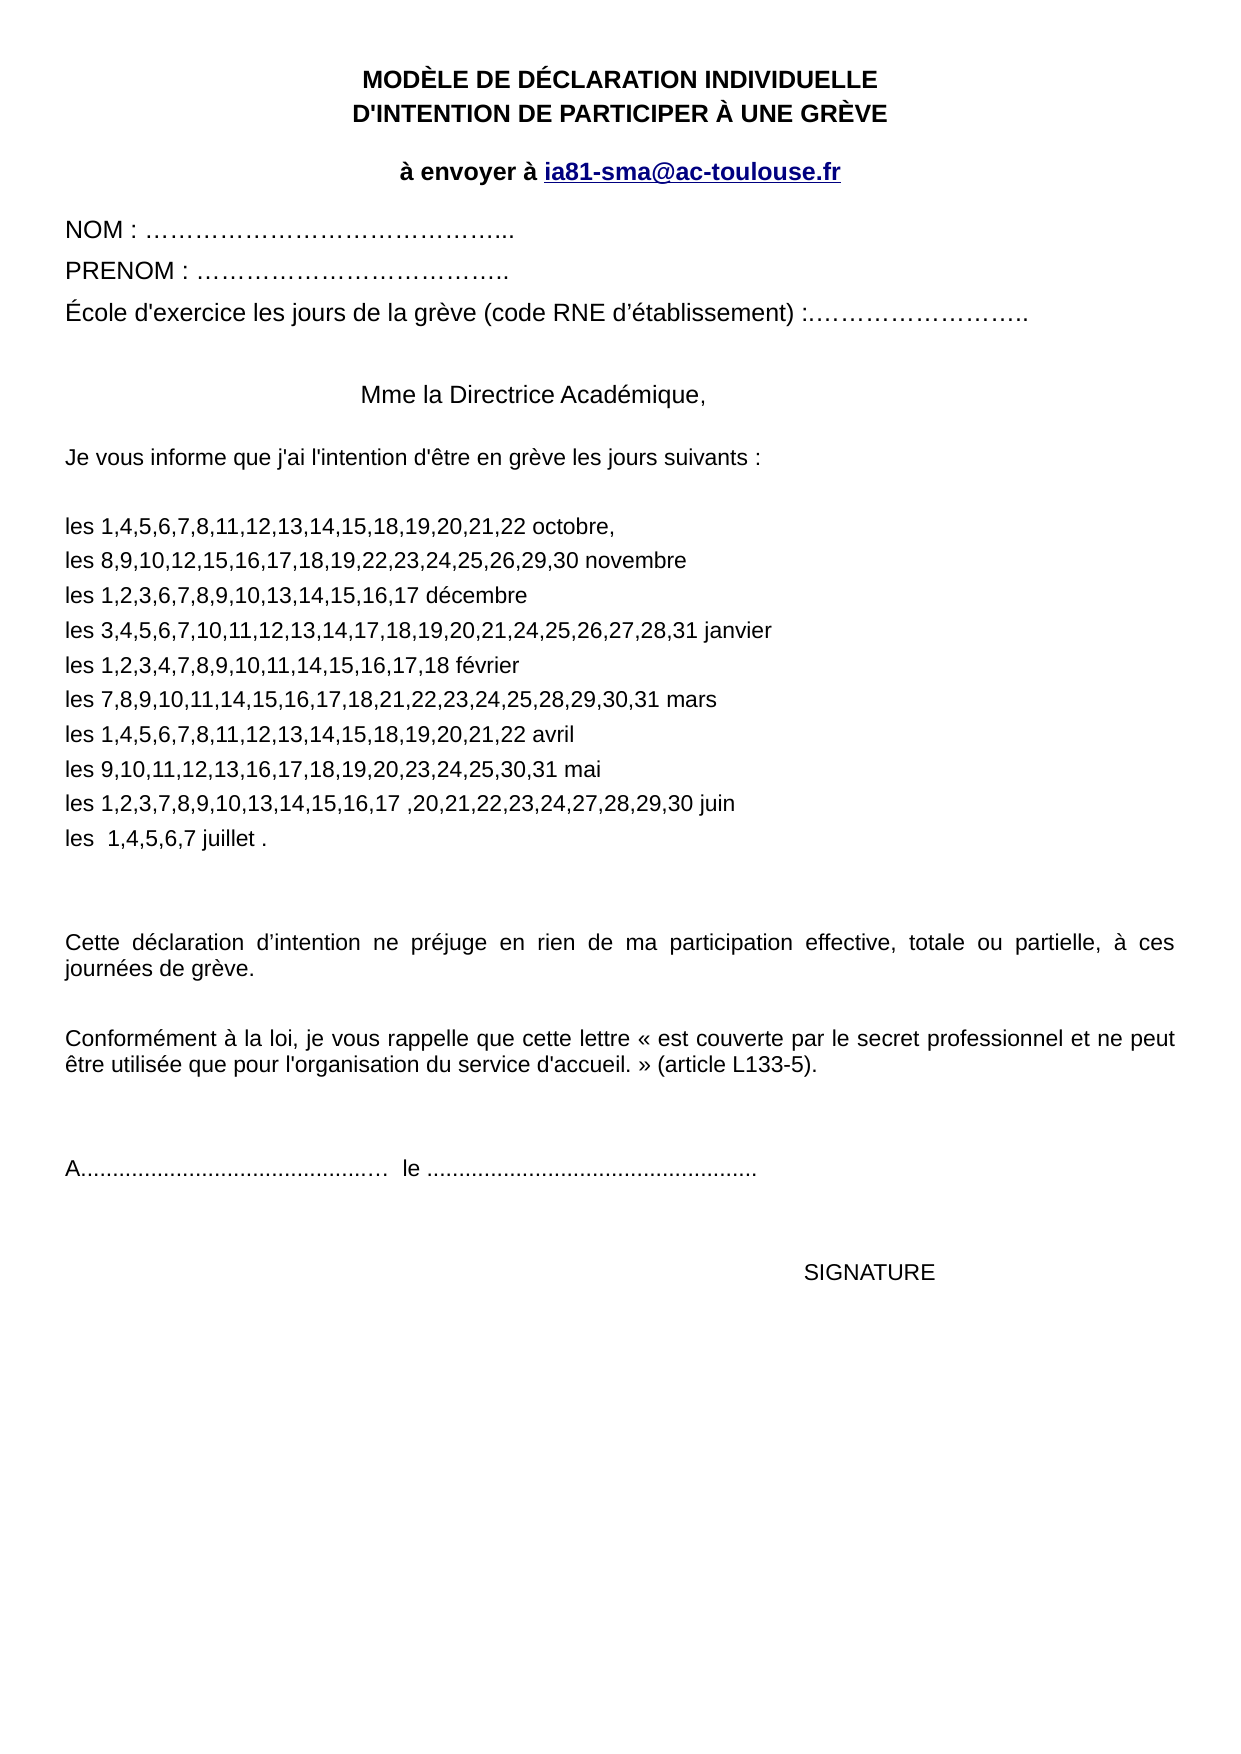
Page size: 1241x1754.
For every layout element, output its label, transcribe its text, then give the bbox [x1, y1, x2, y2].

text PRENOM : ……………………………….. [65, 256, 1175, 285]
text les 9,10,11,12,13,16,17,18,19,20,23,24,25,30,31 mai [65, 756, 1175, 782]
text Conformément à la loi, je vous rappelle que cette lettre « est couverte par le secret professionnel et ne peut être utilisée que pour l'organisation du service d'accueil. » (article L133-5). [65, 1025, 1175, 1077]
text SIGNATURE [65, 1259, 1175, 1286]
text les 1,4,5,6,7 juillet . [65, 825, 1175, 851]
text les 8,9,10,12,15,16,17,18,19,22,23,24,25,26,29,30 novembre [65, 547, 1175, 574]
text MODÈLE DE DÉCLARATION INDIVIDUELLE [65, 65, 1175, 94]
text les 3,4,5,6,7,10,11,12,13,14,17,18,19,20,21,24,25,26,27,28,31 janvier [65, 617, 1175, 643]
text Je vous informe que j'ai l'intention d'être en grève les jours suivants : [65, 443, 1175, 470]
text les 1,2,3,7,8,9,10,13,14,15,16,17 ,20,21,22,23,24,27,28,29,30 juin [65, 790, 1175, 817]
text D'INTENTION DE PARTICIPER À UNE GRÈVE [65, 99, 1175, 128]
text Cette déclaration d’intention ne préjuge en rien de ma participation effective, totale ou partielle, à ces journées de grève. [65, 929, 1175, 982]
text les 1,4,5,6,7,8,11,12,13,14,15,18,19,20,21,22 octobre, [65, 513, 1175, 539]
text les 7,8,9,10,11,14,15,16,17,18,21,22,23,24,25,28,29,30,31 mars [65, 686, 1175, 713]
text à envoyer à ia81-sma@ac-toulouse.fr [65, 157, 1175, 186]
text NOM : ……………………………………... [65, 215, 1175, 244]
text les 1,2,3,4,7,8,9,10,11,14,15,16,17,18 février [65, 652, 1175, 678]
text les 1,4,5,6,7,8,11,12,13,14,15,18,19,20,21,22 avril [65, 721, 1175, 747]
text les 1,2,3,6,7,8,9,10,13,14,15,16,17 décembre [65, 582, 1175, 608]
text A.............................................… le .................................................... [65, 1155, 1175, 1182]
text École d'exercice les jours de la grève (code RNE d’établissement) :.…………………….. [65, 297, 1175, 326]
text Mme la Directrice Académique, [65, 380, 1175, 409]
